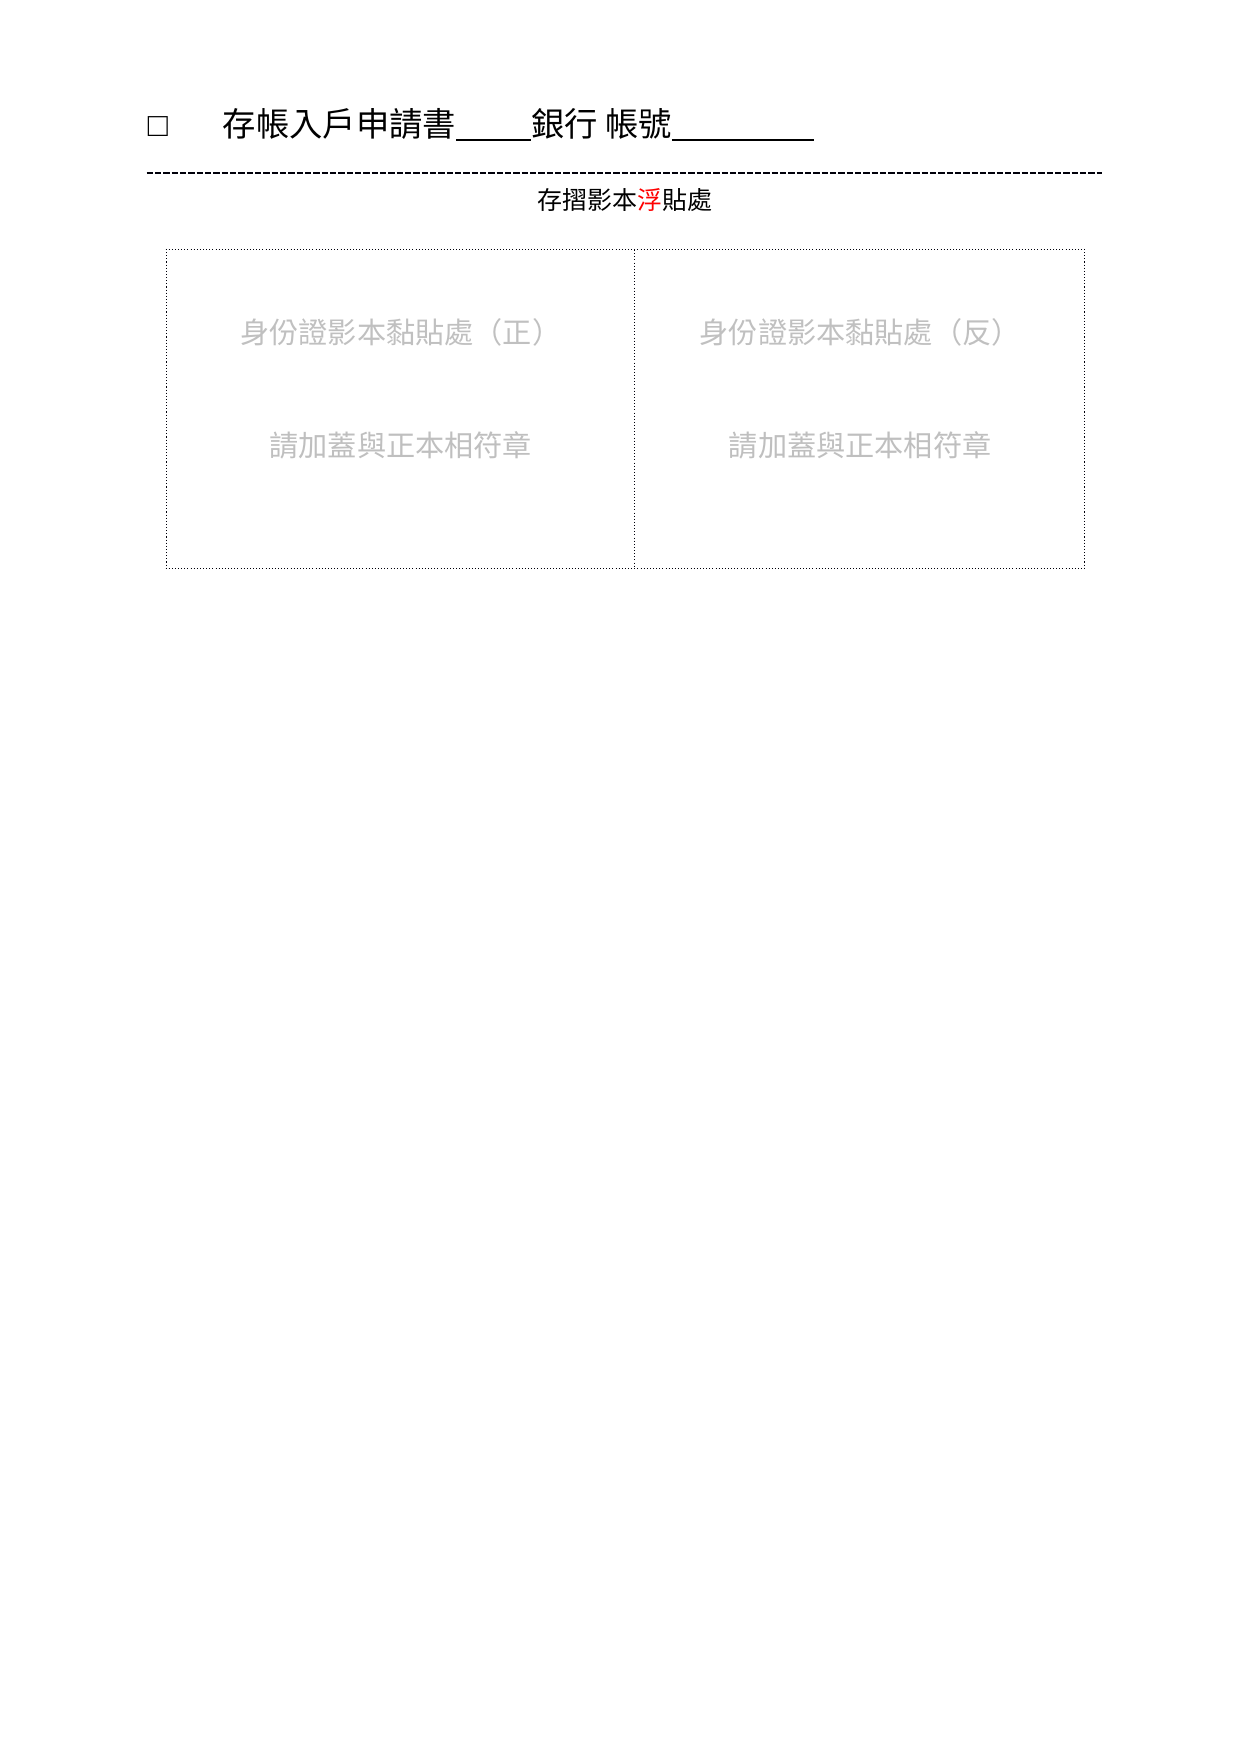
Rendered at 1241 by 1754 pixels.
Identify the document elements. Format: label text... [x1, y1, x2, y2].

table_header 存摺影本浮貼處 [147, 172, 1102, 211]
table_header 身份證影本黏貼處（反） 請加蓋與正本相符章 [635, 249, 1085, 568]
table_header 身份證影本黏貼處（正） 請加蓋與正本相符章 [166, 249, 634, 568]
list 存帳入戶申請書 銀行 帳號 [148, 78, 1122, 153]
